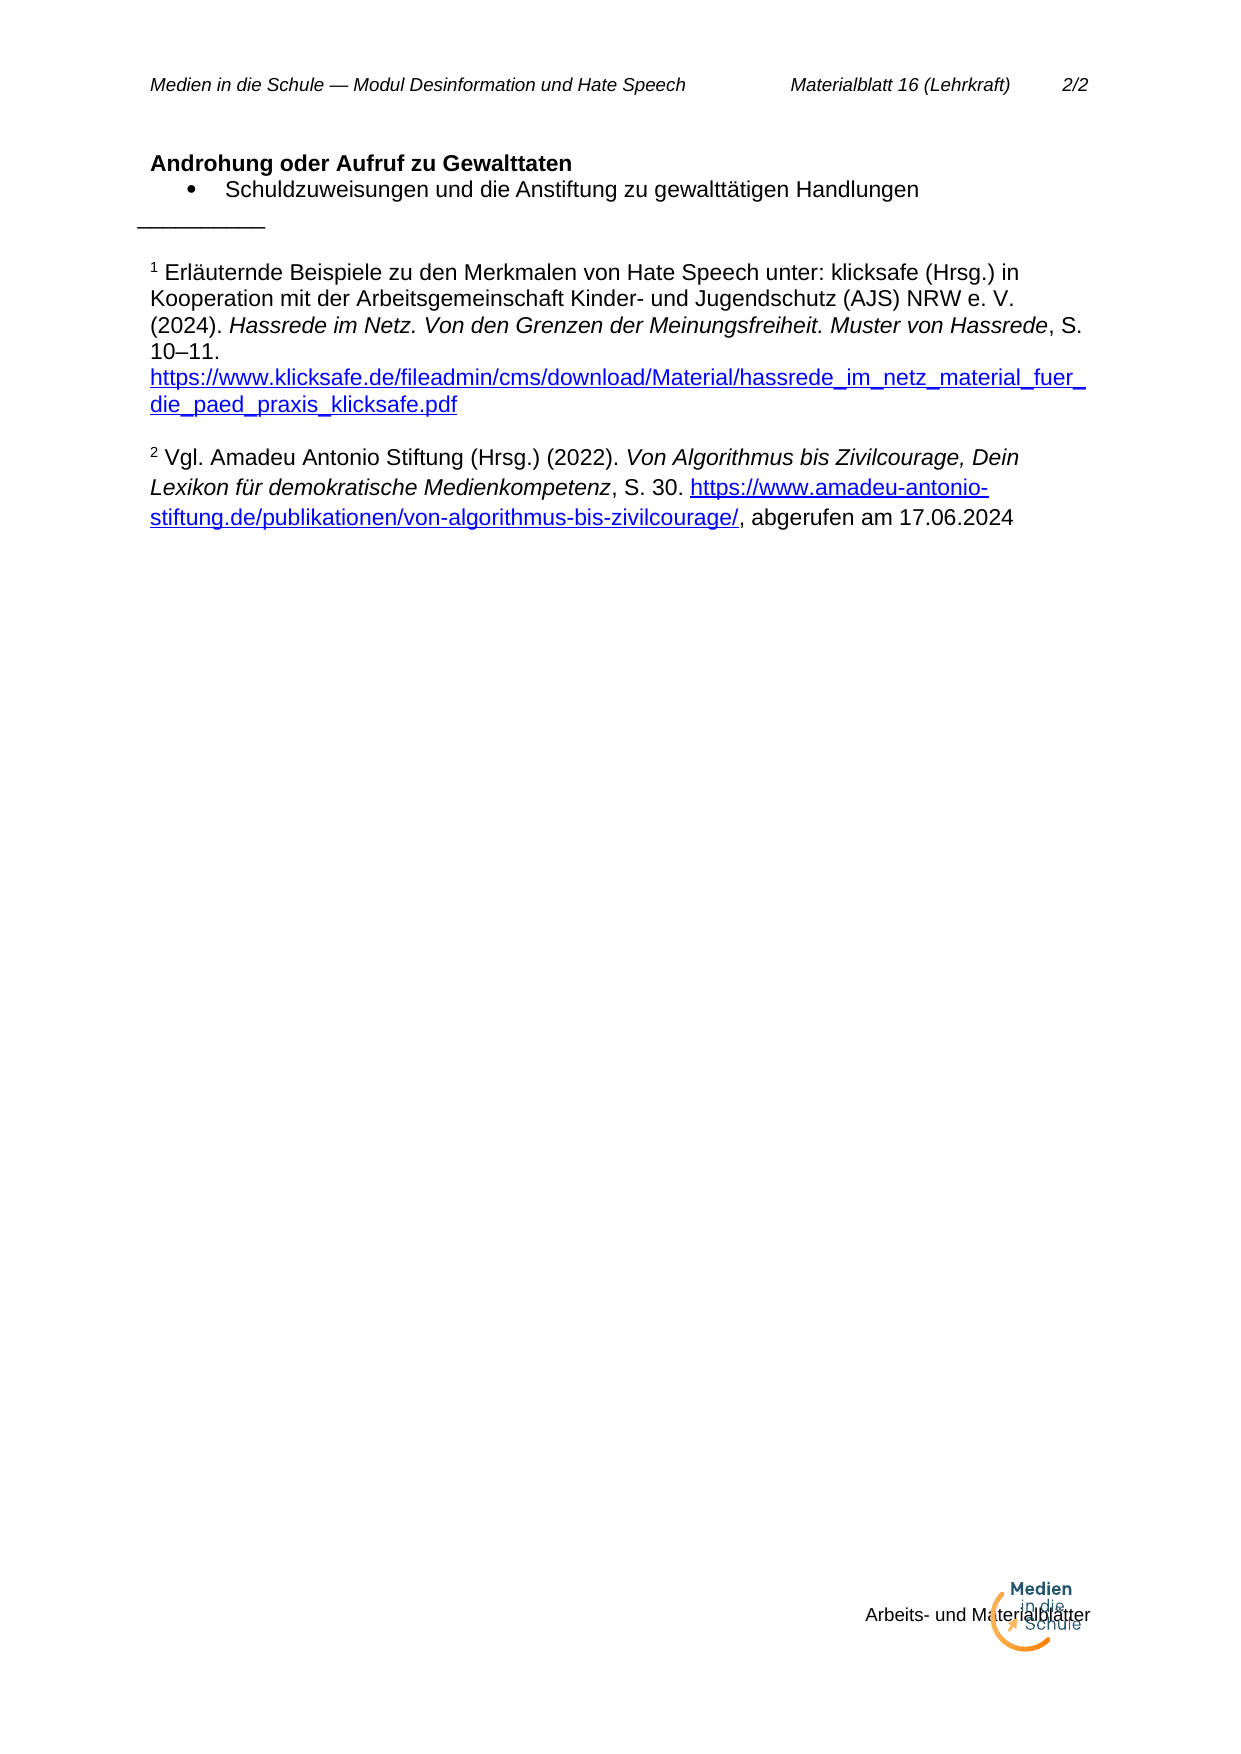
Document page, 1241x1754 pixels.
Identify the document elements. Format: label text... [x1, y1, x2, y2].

text 1 Erläuternde Beispiele zu den Merkmalen von Hate Speech unter: klicksafe (Hrsg.) in Kooperation mit der Arbeitsgemeinschaft Kinder- und Jugendschutz (AJS) NRW e. V. (2024). Hassrede im Netz. Von den Grenzen der Meinungsfreiheit. Muster von Hassrede, S. 10–11. https://www.klicksafe.de/fileadmin/cms/download/Material/hassrede_im_netz_material_fuer_die_paed_praxis_klicksafe.pdf [150, 259, 1090, 417]
text 2 Vgl. Amadeu Antonio Stiftung (Hrsg.) (2022). Von Algorithmus bis Zivilcourage, Dein Lexikon für demokratische Medienkompetenz, S. 30. https://www.amadeu-antonio-stiftung.de/publikationen/von-algorithmus-bis-zivilcourage/, abgerufen am 17.06.2024 [150, 443, 1090, 530]
text __________ [137, 203, 1090, 229]
list Schuldzuweisungen und die Anstiftung zu gewalttätigen Handlungen [187, 176, 1090, 203]
text Androhung oder Aufruf zu Gewalttaten [150, 150, 1090, 176]
